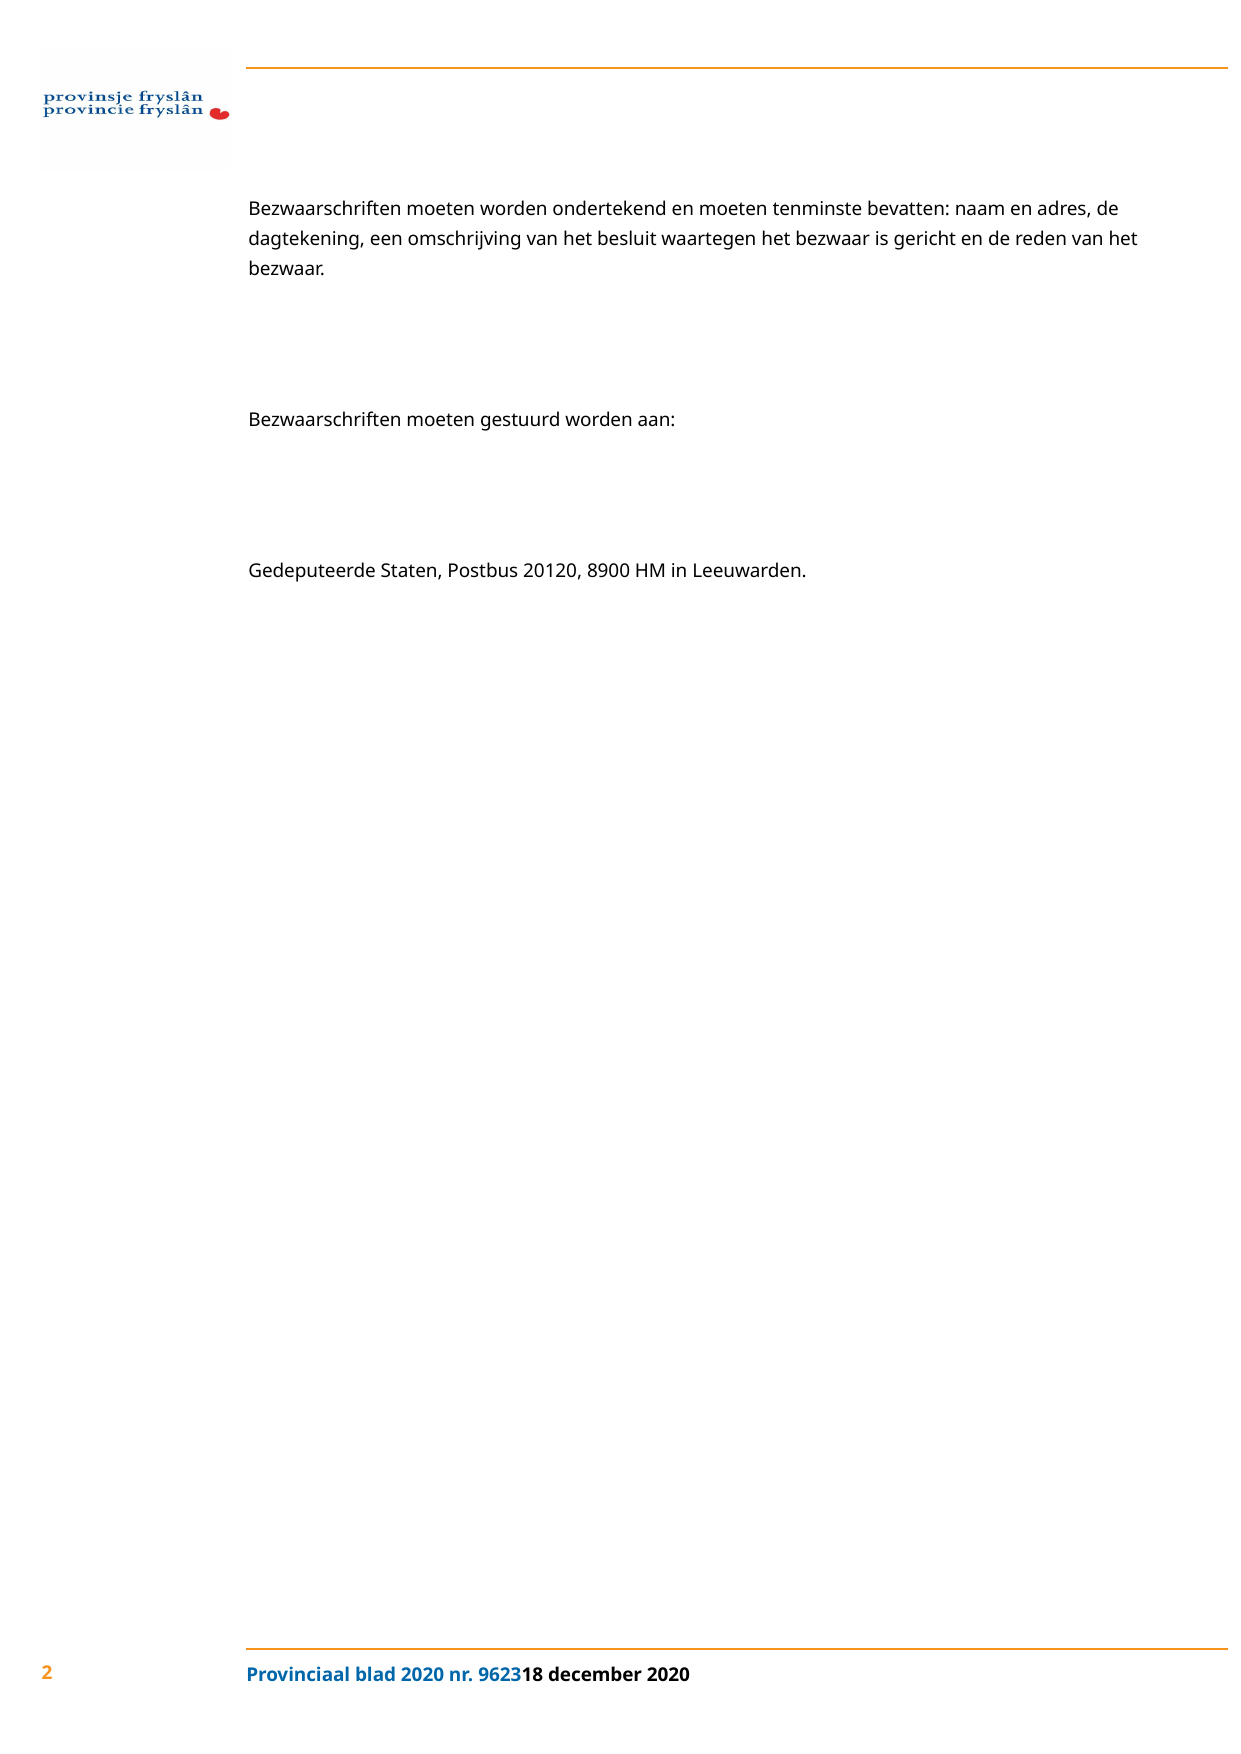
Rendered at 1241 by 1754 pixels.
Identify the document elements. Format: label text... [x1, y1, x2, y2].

text Gedeputeerde Staten, Postbus 20120, 8900 HM in Leeuwarden. [248, 557, 1152, 583]
text Bezwaarschriften moeten worden ondertekend en moeten tenminste bevatten: naam en adres, de dagtekening, een omschrijving van het besluit waartegen het bezwaar is gericht en de reden van het bezwaar. [248, 196, 1152, 281]
picture [41, 47, 231, 172]
text Bezwaarschriften moeten gestuurd worden aan: [248, 406, 1152, 432]
